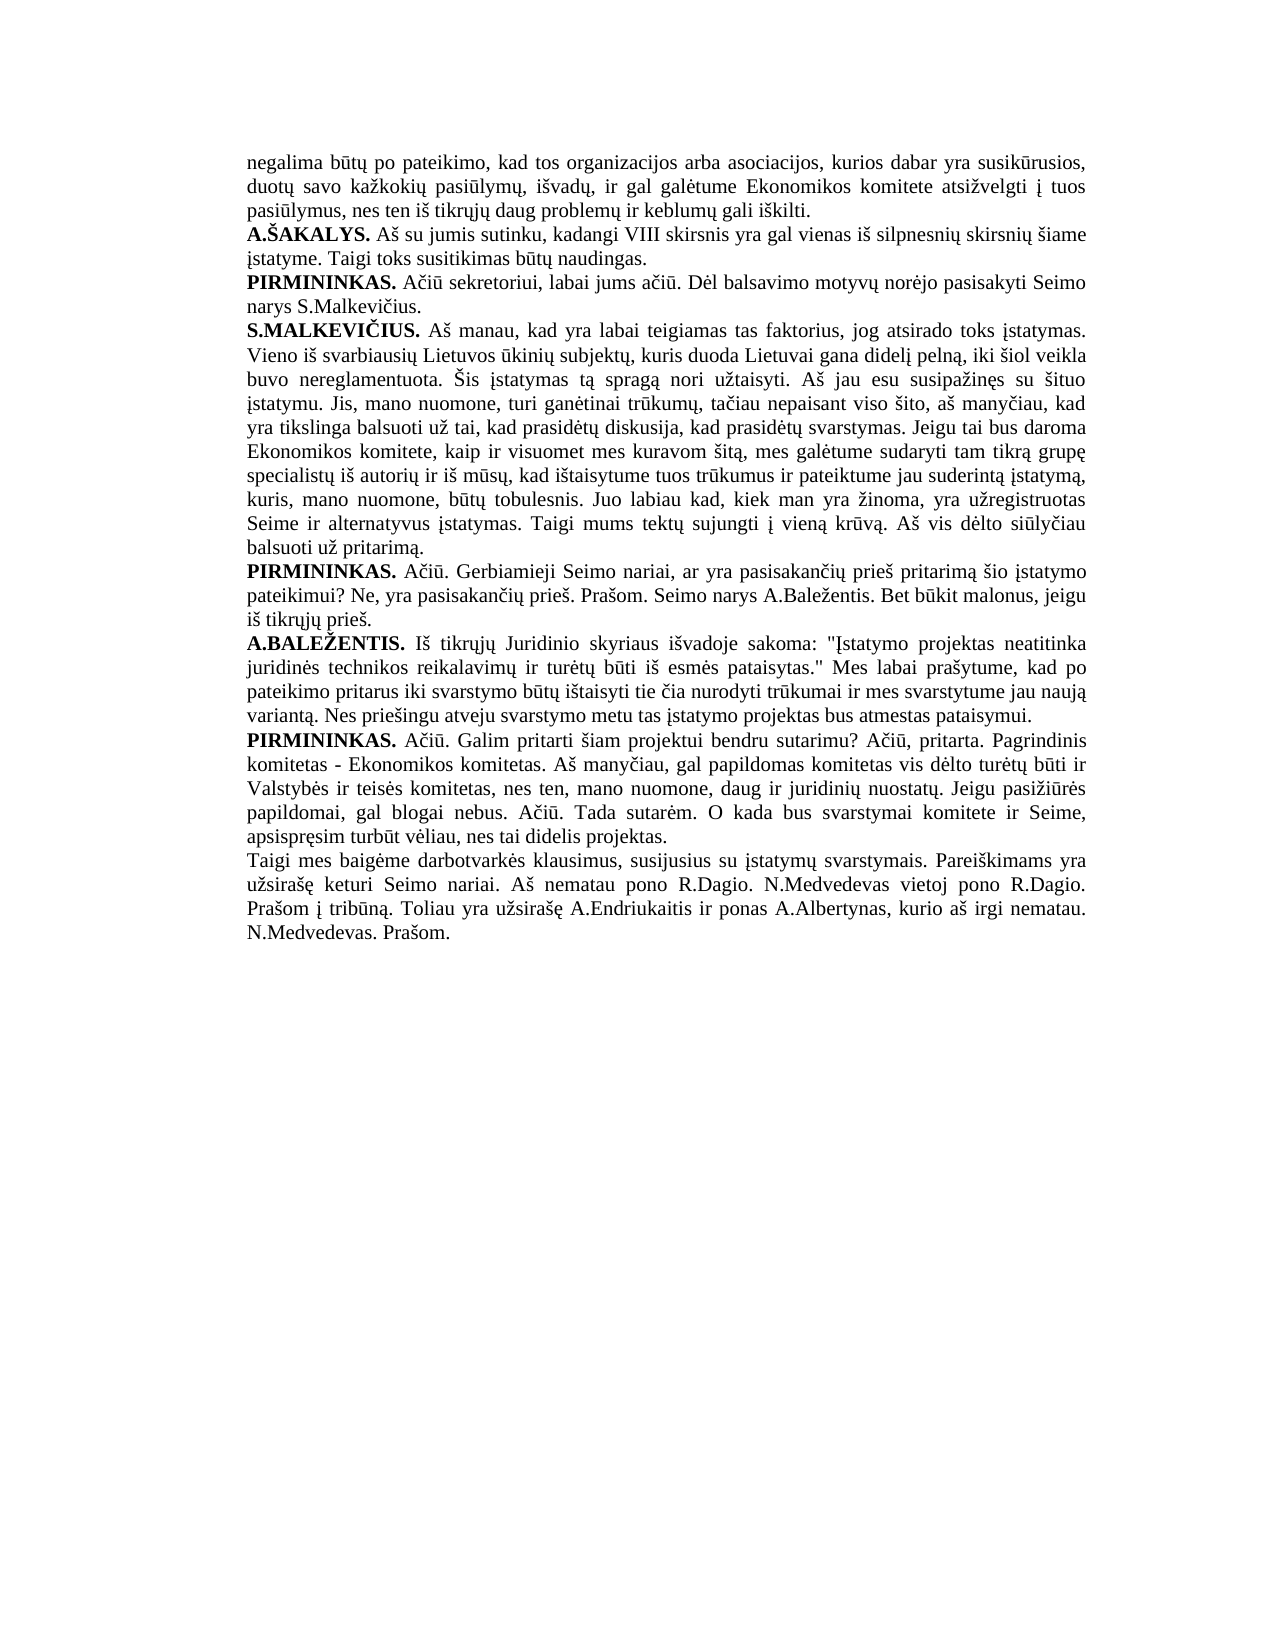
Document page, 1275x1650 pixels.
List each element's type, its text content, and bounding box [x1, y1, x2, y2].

text PIRMININKAS. Ačiū. Gerbiamieji Seimo nariai, ar yra pasisakančių prieš pritarimą šio įstatymo pateikimui? Ne, yra pasisakančių prieš. Prašom. Seimo narys A.Baležentis. Bet būkit malonus, jeigu iš tikrųjų prieš. [247, 559, 1087, 631]
text S.MALKEVIČIUS. Aš manau, kad yra labai teigiamas tas faktorius, jog atsirado toks įstatymas. Vieno iš svarbiausių Lietuvos ūkinių subjektų, kuris duoda Lietuvai gana didelį pelną, iki šiol veikla buvo nereglamentuota. Šis įstatymas tą spragą nori užtaisyti. Aš jau esu susipažinęs su šituo įstatymu. Jis, mano nuomone, turi ganėtinai trūkumų, tačiau nepaisant viso šito, aš manyčiau, kad yra tikslinga balsuoti už tai, kad prasidėtų diskusija, kad prasidėtų svarstymas. Jeigu tai bus daroma Ekonomikos komitete, kaip ir visuomet mes kuravom šitą, mes galėtume sudaryti tam tikrą grupę specialistų iš autorių ir iš mūsų, kad ištaisytume tuos trūkumus ir pateiktume jau suderintą įstatymą, kuris, mano nuomone, būtų tobulesnis. Juo labiau kad, kiek man yra žinoma, yra užregistruotas Seime ir alternatyvus įstatymas. Taigi mums tektų sujungti į vieną krūvą. Aš vis dėlto siūlyčiau balsuoti už pritarimą. [247, 318, 1087, 559]
text PIRMININKAS. Ačiū. Galim pritarti šiam projektui bendru sutarimu? Ačiū, pritarta. Pagrindinis komitetas - Ekonomikos komitetas. Aš manyčiau, gal papildomas komitetas vis dėlto turėtų būti ir Valstybės ir teisės komitetas, nes ten, mano nuomone, daug ir juridinių nuostatų. Jeigu pasižiūrės papildomai, gal blogai nebus. Ačiū. Tada sutarėm. O kada bus svarstymai komitete ir Seime, apsispręsim turbūt vėliau, nes tai didelis projektas. [247, 727, 1087, 848]
text A.ŠAKALYS. Aš su jumis sutinku, kadangi VIII skirsnis yra gal vienas iš silpnesnių skirsnių šiame įstatyme. Taigi toks susitikimas būtų naudingas. [247, 222, 1087, 270]
text A.BALEŽENTIS. Iš tikrųjų Juridinio skyriaus išvadoje sakoma: "Įstatymo projektas neatitinka juridinės technikos reikalavimų ir turėtų būti iš esmės pataisytas." Mes labai prašytume, kad po pateikimo pritarus iki svarstymo būtų ištaisyti tie čia nurodyti trūkumai ir mes svarstytume jau naują variantą. Nes priešingu atveju svarstymo metu tas įstatymo projektas bus atmestas pataisymui. [247, 631, 1087, 727]
text PIRMININKAS. Ačiū sekretoriui, labai jums ačiū. Dėl balsavimo motyvų norėjo pasisakyti Seimo narys S.Malkevičius. [247, 270, 1087, 318]
text Taigi mes baigėme darbotvarkės klausimus, susijusius su įstatymų svarstymais. Pareiškimams yra užsirašę keturi Seimo nariai. Aš nematau pono R.Dagio. N.Medvedevas vietoj pono R.Dagio. Prašom į tribūną. Toliau yra užsirašę A.Endriukaitis ir ponas A.Albertynas, kurio aš irgi nematau. N.Medvedevas. Prašom. [247, 848, 1087, 944]
text negalima būtų po pateikimo, kad tos organizacijos arba asociacijos, kurios dabar yra susikūrusios, duotų savo kažkokių pasiūlymų, išvadų, ir gal galėtume Ekonomikos komitete atsižvelgti į tuos pasiūlymus, nes ten iš tikrųjų daug problemų ir keblumų gali iškilti. [247, 150, 1087, 222]
